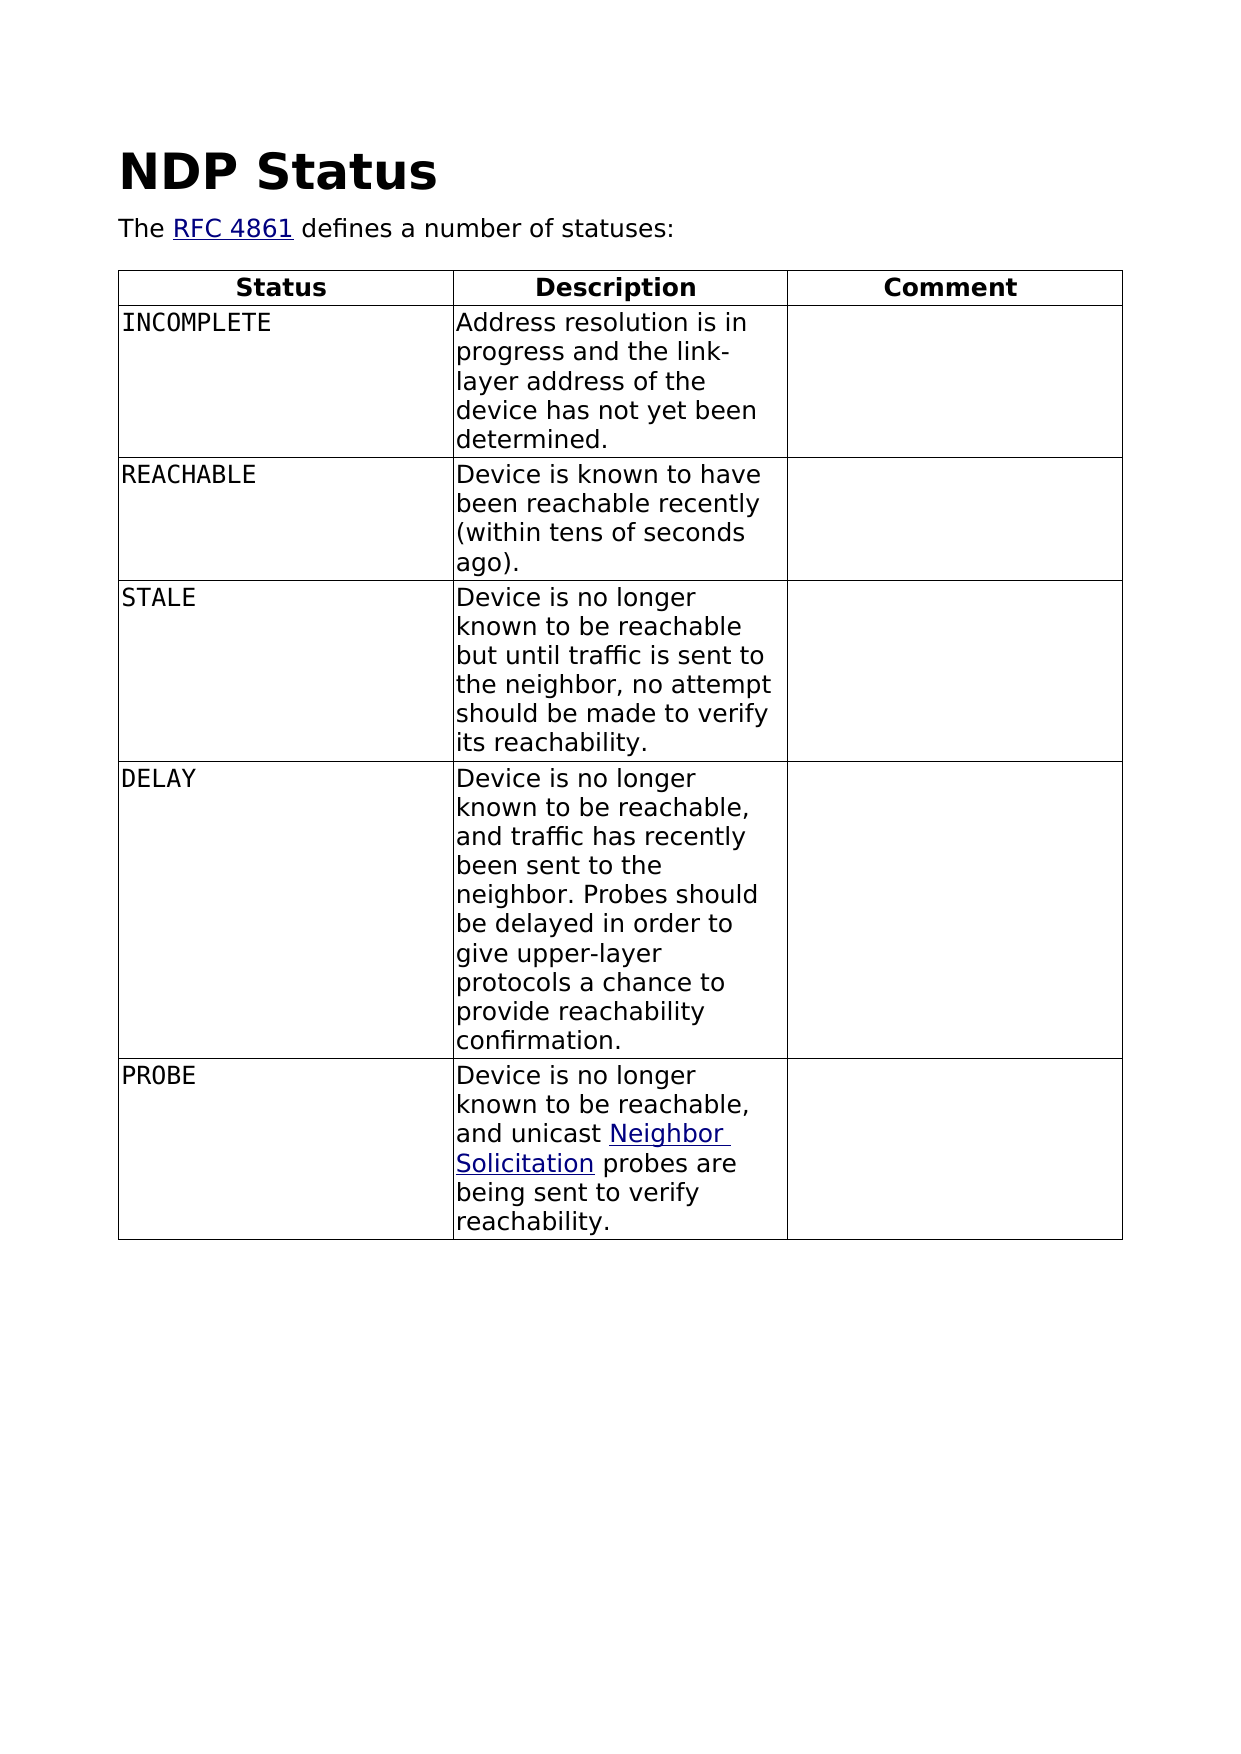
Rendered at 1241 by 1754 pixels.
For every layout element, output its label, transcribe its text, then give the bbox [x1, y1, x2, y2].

subtitle NDP Status [118, 143, 1122, 201]
table_cell Device is no longer known to be reachable but until traffic is sent to the neighbor, no attempt should be made to verify its reachability. [454, 581, 787, 761]
table_cell [788, 762, 1122, 1058]
table_cell STALE [119, 581, 453, 761]
text The RFC 4861 defines a number of statuses: [118, 214, 1122, 243]
table_cell Device is known to have been reachable recently (within tens of seconds ago). [454, 458, 787, 580]
table_cell PROBE [119, 1059, 453, 1239]
table_cell [788, 306, 1122, 457]
table_cell [788, 1059, 1122, 1239]
table_cell INCOMPLETE [119, 306, 453, 457]
table_cell [788, 458, 1122, 580]
table_cell Device is no longer known to be reachable, and traffic has recently been sent to the neighbor. Probes should be delayed in order to give upper-layer protocols a chance to provide reachability confirmation. [454, 762, 787, 1058]
table_cell DELAY [119, 762, 453, 1058]
table_cell Address resolution is in progress and the link-layer address of the device has not yet been determined. [454, 306, 787, 457]
table_cell Device is no longer known to be reachable, and unicast Neighbor Solicitation probes are being sent to verify reachability. [454, 1059, 787, 1239]
table_cell [788, 581, 1122, 761]
table_cell REACHABLE [119, 458, 453, 580]
table_header Status [119, 271, 453, 305]
table_header Comment [788, 271, 1122, 305]
table_header Description [454, 271, 787, 305]
